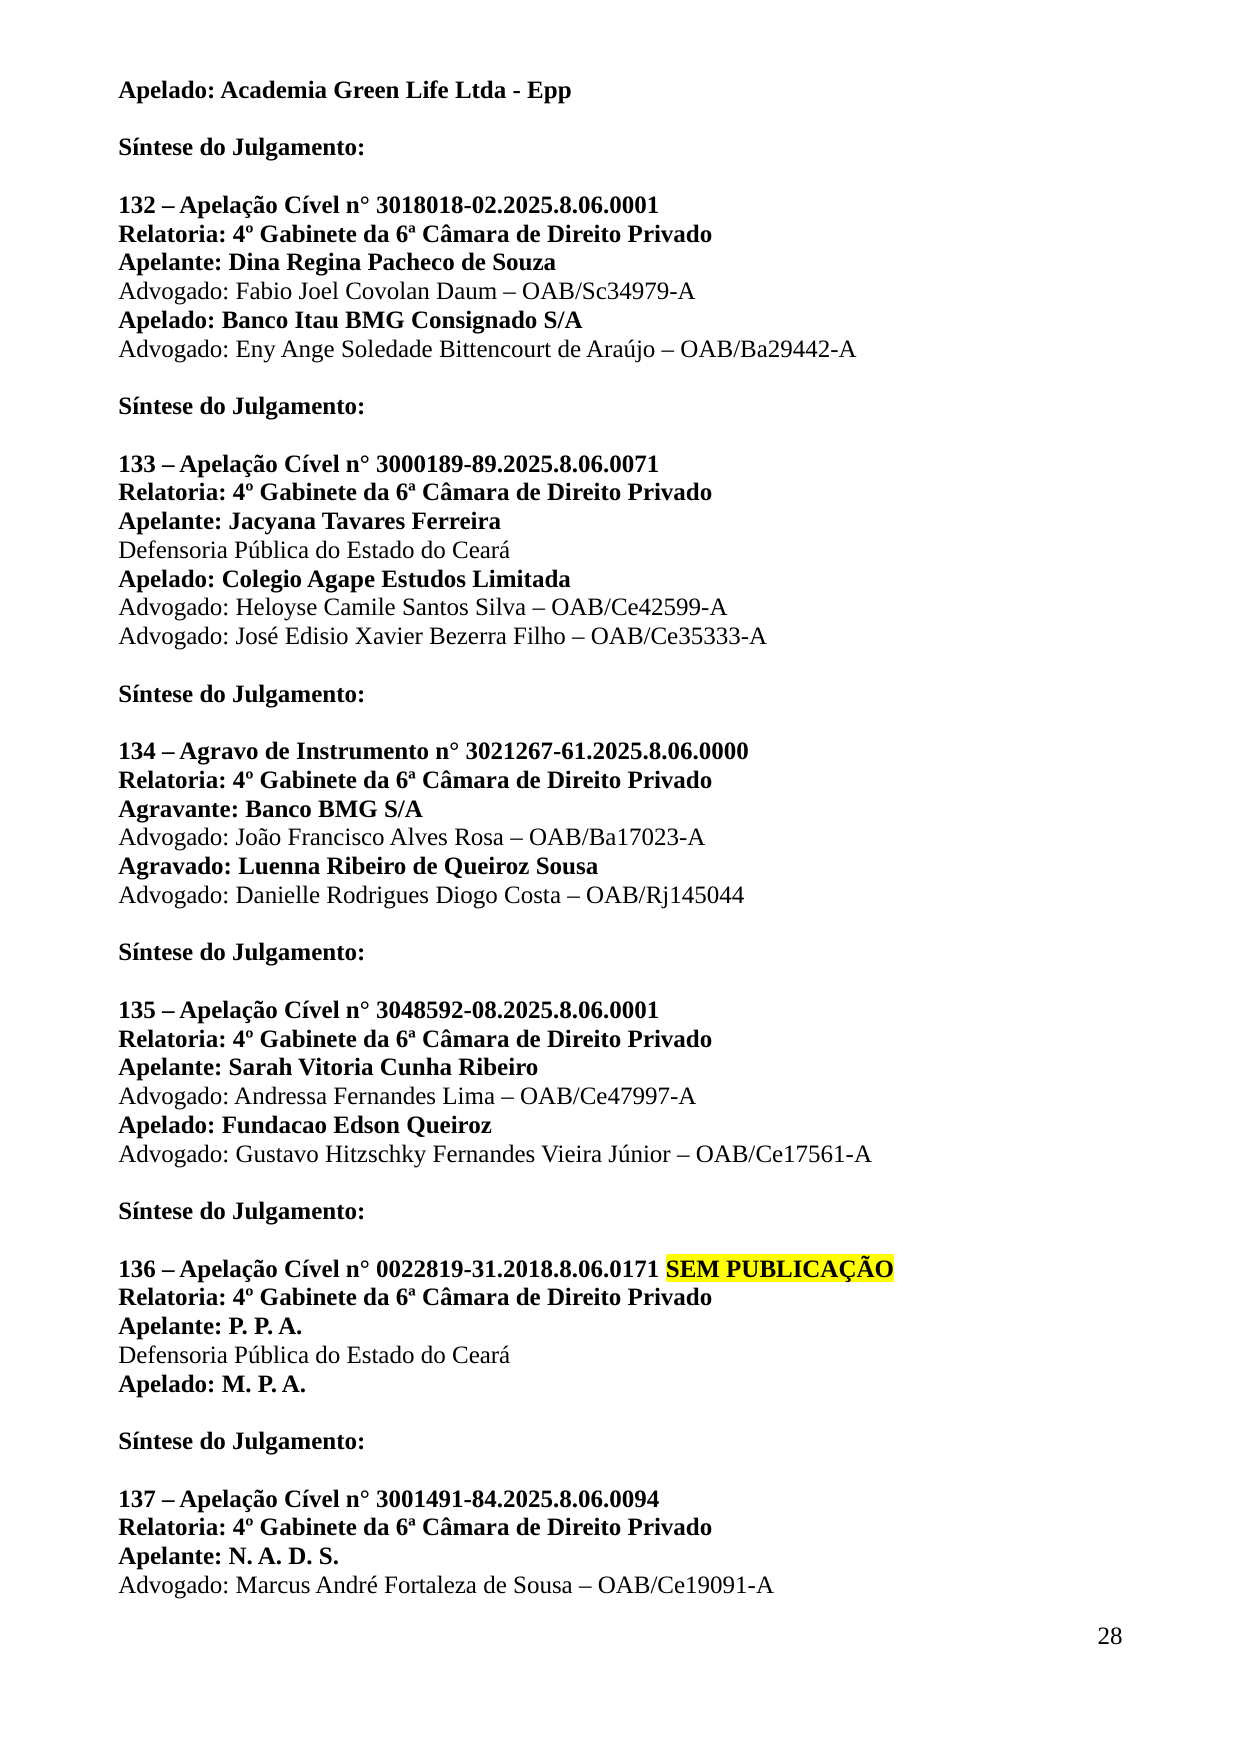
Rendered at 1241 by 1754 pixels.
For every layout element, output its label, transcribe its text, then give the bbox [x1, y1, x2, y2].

text Síntese do Julgamento: 135 – Apelação Cível n° 3048592-08.2025.8.06.0001 Relatoria: 4º Gabinete da 6ª Câmara de Direito Privado Apelante: Sarah Vitoria Cunha Ribeiro Advogado: Andressa Fernandes Lima – OAB/Ce47997-A Apelado: Fundacao Edson Queiroz Advogado: Gustavo Hitzschky Fernandes Vieira Júnior – OAB/Ce17561-A [118, 909, 1122, 1167]
text Síntese do Julgamento: 133 – Apelação Cível n° 3000189-89.2025.8.06.0071 Relatoria: 4º Gabinete da 6ª Câmara de Direito Privado Apelante: Jacyana Tavares Ferreira Defensoria Pública do Estado do Ceará [118, 391, 1122, 564]
text Apelado: Colegio Agape Estudos Limitada Advogado: Heloyse Camile Santos Silva – OAB/Ce42599-A Advogado: José Edisio Xavier Bezerra Filho – OAB/Ce35333-A [118, 564, 1122, 679]
text Síntese do Julgamento: 137 – Apelação Cível n° 3001491-84.2025.8.06.0094 Relatoria: 4º Gabinete da 6ª Câmara de Direito Privado Apelante: N. A. D. S. Advogado: Marcus André Fortaleza de Sousa – OAB/Ce19091-A [118, 1426, 1122, 1599]
text Síntese do Julgamento: 132 – Apelação Cível n° 3018018-02.2025.8.06.0001 Relatoria: 4º Gabinete da 6ª Câmara de Direito Privado Apelante: Dina Regina Pacheco de Souza Advogado: Fabio Joel Covolan Daum – OAB/Sc34979-A Apelado: Banco Itau BMG Consignado S/A Advogado: Eny Ange Soledade Bittencourt de Araújo – OAB/Ba29442-A [118, 132, 1122, 391]
text Síntese do Julgamento: 136 – Apelação Cível n° 0022819-31.2018.8.06.0171 SEM PUBLICAÇÃO Relatoria: 4º Gabinete da 6ª Câmara de Direito Privado Apelante: P. P. A. Defensoria Pública do Estado do Ceará [118, 1167, 1122, 1369]
text Apelado: Academia Green Life Ltda - Epp [118, 75, 1122, 132]
text Apelado: M. P. A. [118, 1369, 1122, 1426]
text Síntese do Julgamento: 134 – Agravo de Instrumento n° 3021267-61.2025.8.06.0000 Relatoria: 4º Gabinete da 6ª Câmara de Direito Privado Agravante: Banco BMG S/A Advogado: João Francisco Alves Rosa – OAB/Ba17023-A Agravado: Luenna Ribeiro de Queiroz Sousa Advogado: Danielle Rodrigues Diogo Costa – OAB/Rj145044 [118, 679, 1122, 909]
